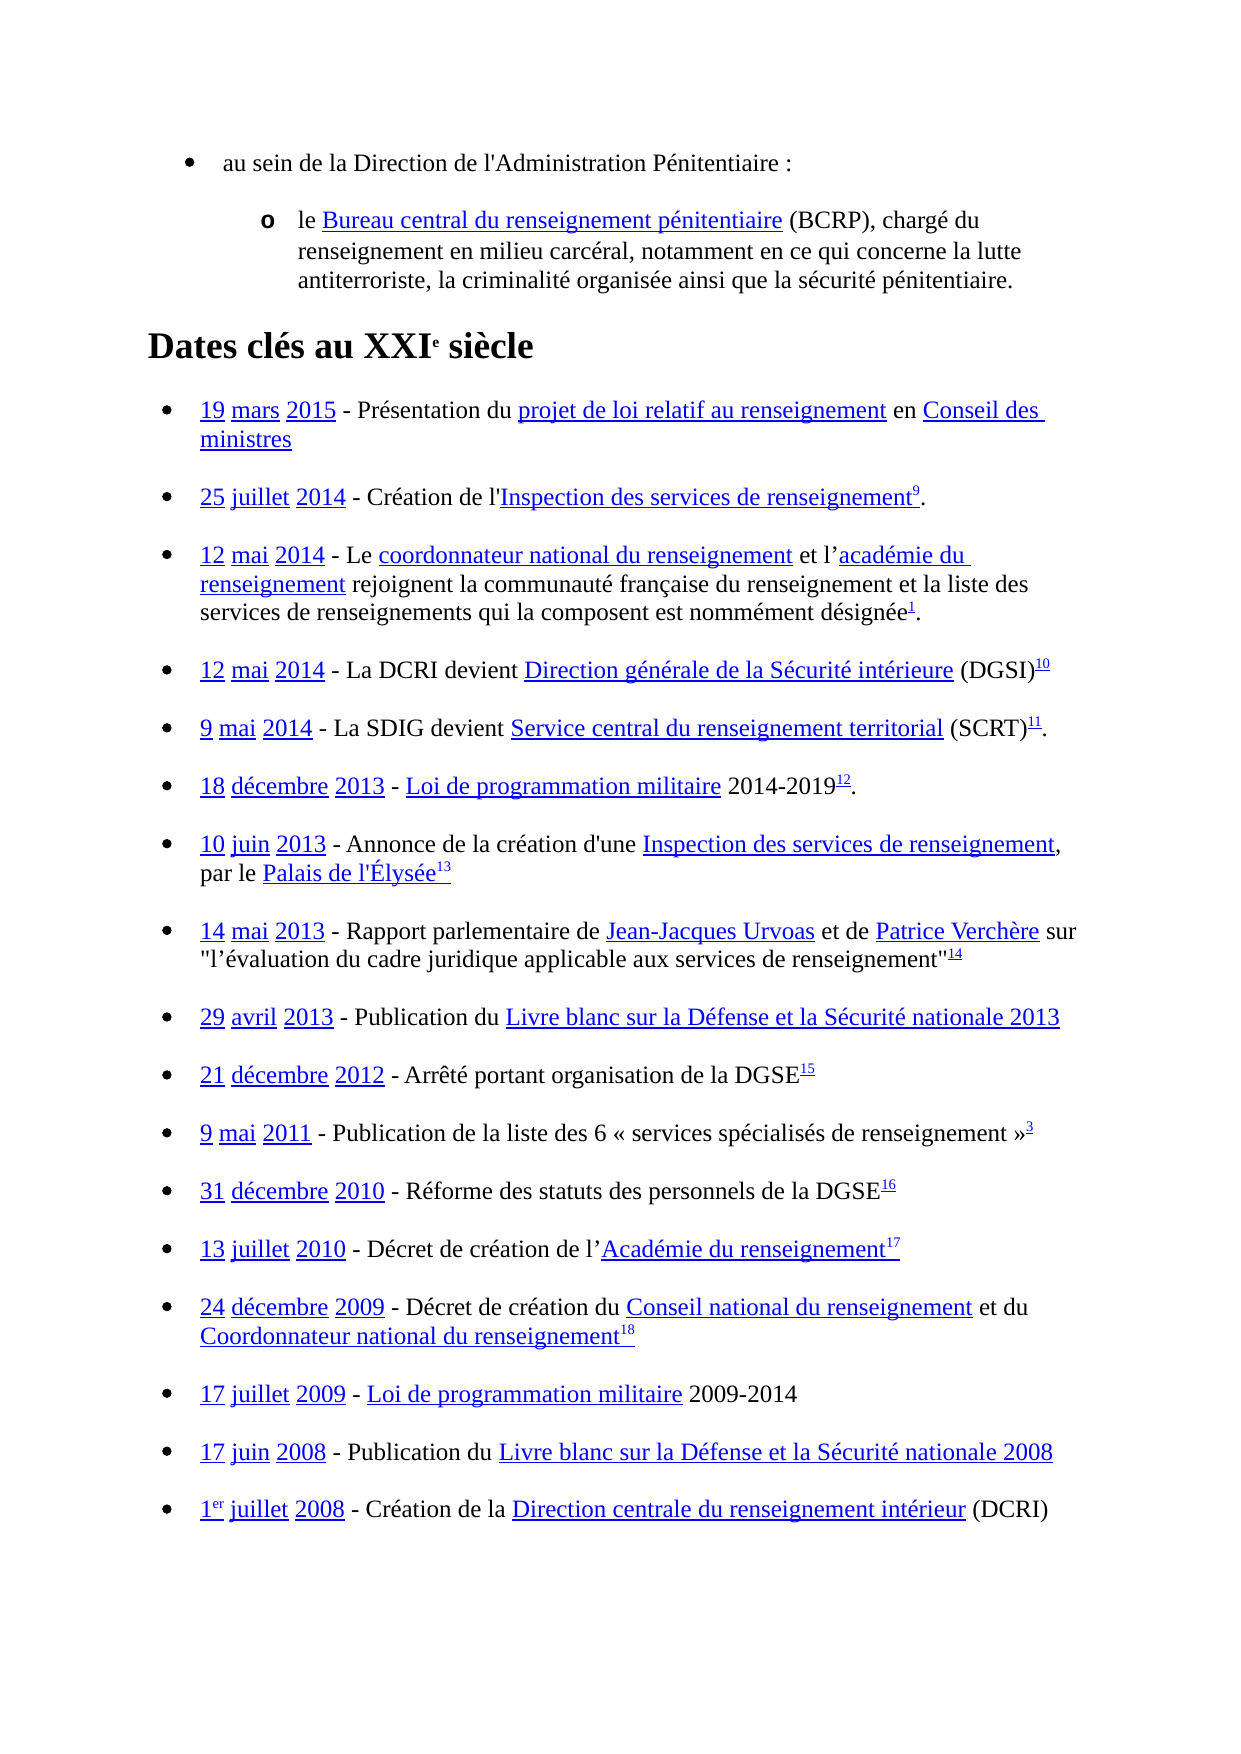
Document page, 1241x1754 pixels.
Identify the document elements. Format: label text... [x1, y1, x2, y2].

list 14 mai 2013 - Rapport parlementaire de Jean-Jacques Urvoas et de Patrice Verchère sur "l’évaluation du cadre juridique applicable aux services de renseignement"14 [162, 916, 1093, 973]
list 13 juillet 2010 - Décret de création de l’Académie du renseignement17 [162, 1234, 1093, 1263]
list 21 décembre 2012 - Arrêté portant organisation de la DGSE15 [162, 1060, 1093, 1089]
list 17 juin 2008 - Publication du Livre blanc sur la Défense et la Sécurité nationale 2008 [162, 1437, 1093, 1465]
list le Bureau central du renseignement pénitentiaire (BCRP), chargé du renseignement en milieu carcéral, notamment en ce qui concerne la lutte antiterroriste, la criminalité organisée ainsi que la sécurité pénitentiaire. [260, 206, 1093, 294]
list 18 décembre 2013 - Loi de programmation militaire 2014-201912. [162, 771, 1093, 800]
list 31 décembre 2010 - Réforme des statuts des personnels de la DGSE16 [162, 1176, 1093, 1205]
list 19 mars 2015 - Présentation du projet de loi relatif au renseignement en Conseil des ministres [162, 395, 1093, 453]
list 10 juin 2013 - Annonce de la création d'une Inspection des services de renseignement, par le Palais de l'Élysée13 [162, 829, 1093, 887]
list au sein de la Direction de l'Administration Pénitentiaire : [185, 148, 1093, 176]
list 9 mai 2011 - Publication de la liste des 6 « services spécialisés de renseignement »3 [162, 1118, 1093, 1147]
subtitle Dates clés au XXIe siècle [148, 323, 1093, 366]
list 9 mai 2014 - La SDIG devient Service central du renseignement territorial (SCRT)11. [162, 713, 1093, 742]
list 12 mai 2014 - Le coordonnateur national du renseignement et l’académie du renseignement rejoignent la communauté française du renseignement et la liste des services de renseignements qui la composent est nommément désignée1. [162, 540, 1093, 626]
list 1er juillet 2008 - Création de la Direction centrale du renseignement intérieur (DCRI) [162, 1494, 1093, 1523]
list 29 avril 2013 - Publication du Livre blanc sur la Défense et la Sécurité nationale 2013 [162, 1002, 1093, 1031]
list 12 mai 2014 - La DCRI devient Direction générale de la Sécurité intérieure (DGSI)10 [162, 655, 1093, 684]
list 17 juillet 2009 - Loi de programmation militaire 2009-2014 [162, 1379, 1093, 1407]
list 25 juillet 2014 - Création de l'Inspection des services de renseignement9. [162, 482, 1093, 511]
list 24 décembre 2009 - Décret de création du Conseil national du renseignement et du Coordonnateur national du renseignement18 [162, 1292, 1093, 1349]
